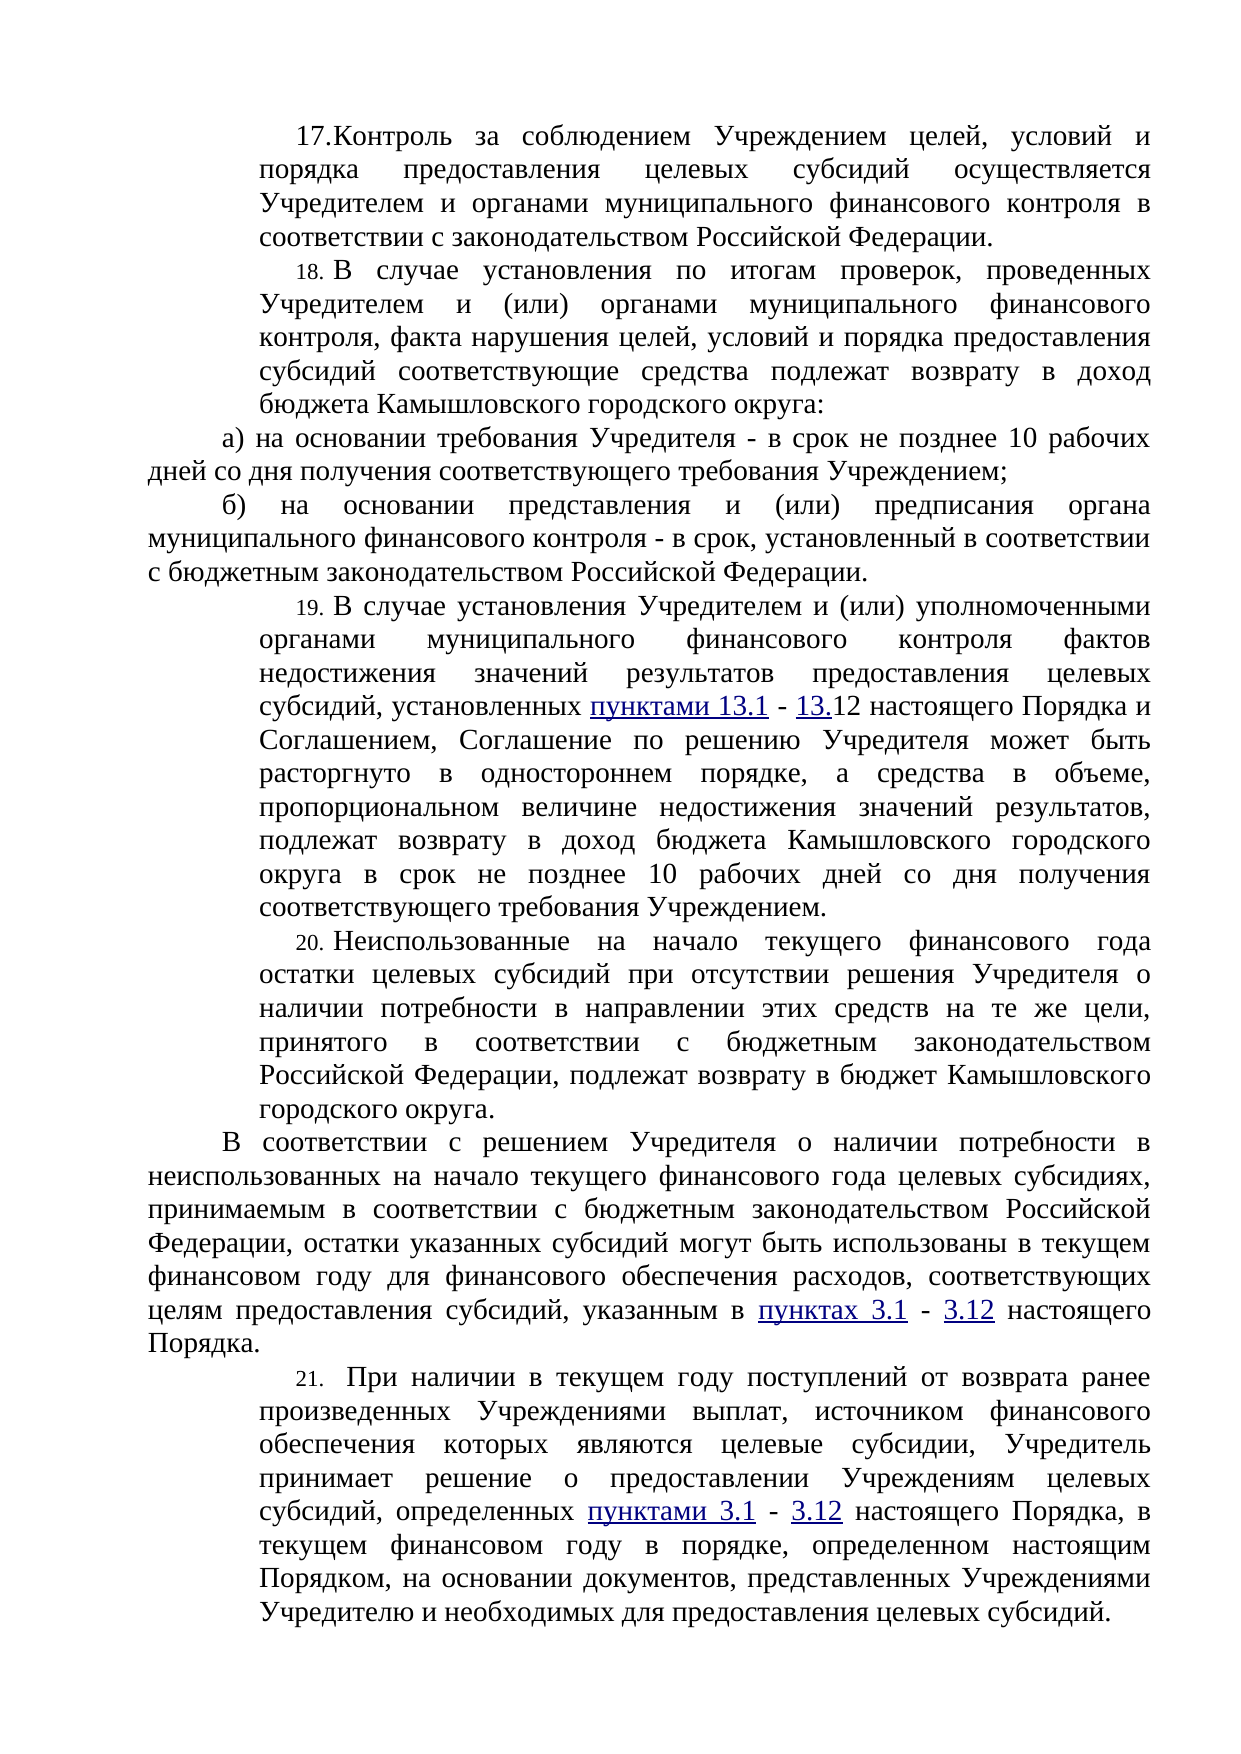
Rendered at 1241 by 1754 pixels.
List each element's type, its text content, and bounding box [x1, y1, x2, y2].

text б) на основании представления и (или) предписания органа муниципального финансового контроля - в срок, установленный в соответствии с бюджетным законодательством Российской Федерации. [148, 487, 1152, 588]
list Контроль за соблюдением Учреждением целей, условий и порядка предоставления целевых субсидий осуществляется Учредителем и органами муниципального финансового контроля в соответствии с законодательством Российской Федерации. [221, 118, 1152, 252]
text В соответствии с решением Учредителя о наличии потребности в неиспользованных на начало текущего финансового года целевых субсидиях, принимаемым в соответствии с бюджетным законодательством Российской Федерации, остатки указанных субсидий могут быть использованы в текущем финансовом году для финансового обеспечения расходов, соответствующих целям предоставления субсидий, указанным в пунктах 3.1 - 3.12 настоящего Порядка. [148, 1124, 1152, 1359]
list Неиспользованные на начало текущего финансового года остатки целевых субсидий при отсутствии решения Учредителя о наличии потребности в направлении этих средств на те же цели, принятого в соответствии с бюджетным законодательством Российской Федерации, подлежат возврату в бюджет Камышловского городского округа. [221, 923, 1152, 1124]
list В случае установления Учредителем и (или) уполномоченными органами муниципального финансового контроля фактов недостижения значений результатов предоставления целевых субсидий, установленных пунктами 13.1 - 13.12 настоящего Порядка и Соглашением, Соглашение по решению Учредителя может быть расторгнуто в одностороннем порядке, а средства в объеме, пропорциональном величине недостижения значений результатов, подлежат возврату в доход бюджета Камышловского городского округа в срок не позднее 10 рабочих дней со дня получения соответствующего требования Учреждением. [221, 588, 1152, 923]
list При наличии в текущем году поступлений от возврата ранее произведенных Учреждениями выплат, источником финансового обеспечения которых являются целевые субсидии, Учредитель принимает решение о предоставлении Учреждениям целевых субсидий, определенных пунктами 3.1 - 3.12 настоящего Порядка, в текущем финансовом году в порядке, определенном настоящим Порядком, на основании документов, представленных Учреждениями Учредителю и необходимых для предоставления целевых субсидий. [221, 1359, 1152, 1627]
text а) на основании требования Учредителя - в срок не позднее 10 рабочих дней со дня получения соответствующего требования Учреждением; [148, 420, 1152, 487]
list В случае установления по итогам проверок, проведенных Учредителем и (или) органами муниципального финансового контроля, факта нарушения целей, условий и порядка предоставления субсидий соответствующие средства подлежат возврату в доход бюджета Камышловского городского округа: [221, 252, 1152, 420]
